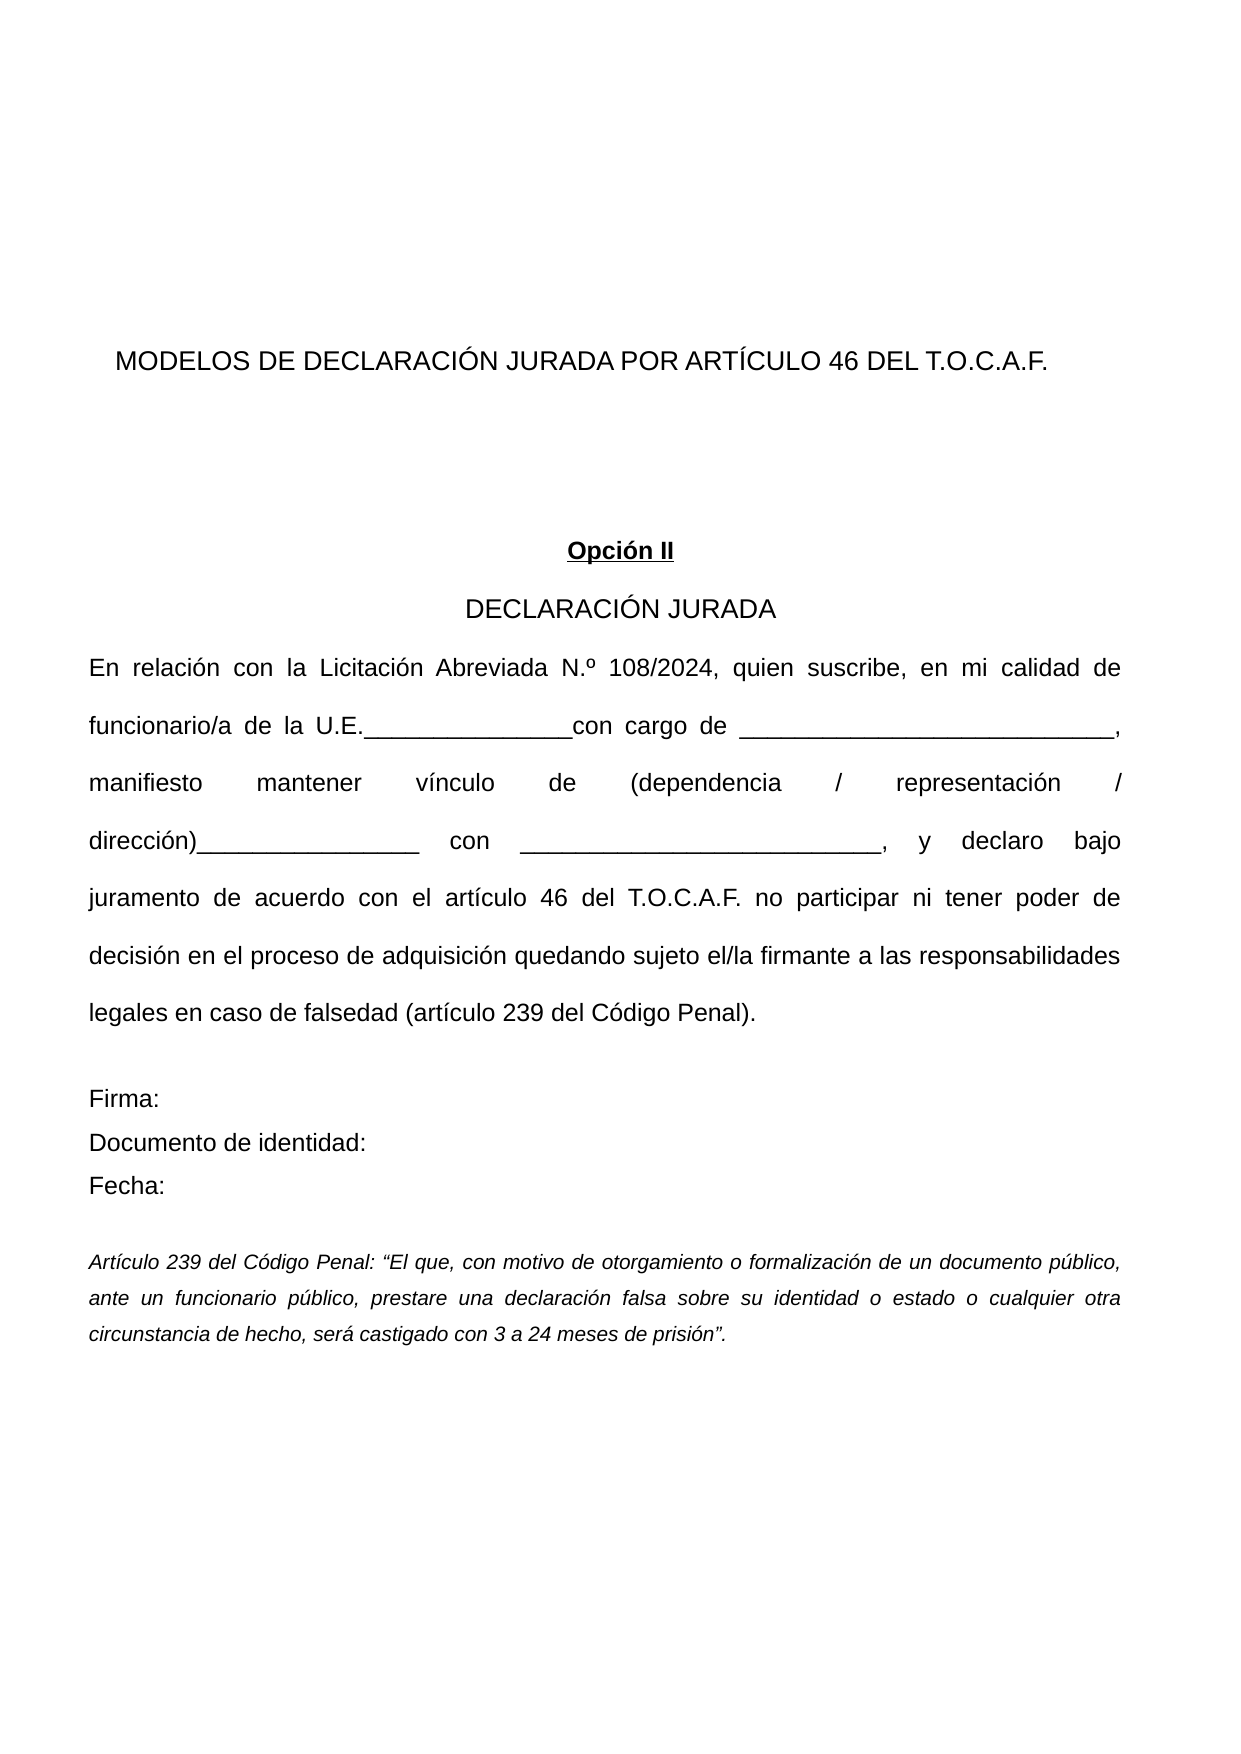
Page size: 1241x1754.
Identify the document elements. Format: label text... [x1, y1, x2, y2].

text DECLARACIÓN JURADA [118, 593, 1123, 624]
text Documento de identidad: [89, 1127, 1123, 1156]
text En relación con la Licitación Abreviada N.º 108/2024, quien suscribe, en mi calidad de funcionario/a de la U.E._______________con cargo de ___________________________, manifiesto mantener vínculo de (dependencia / representación / dirección)________________ con __________________________, y declaro bajo juramento de acuerdo con el artículo 46 del T.O.C.A.F. no participar ni tener poder de decisión en el proceso de adquisición quedando sujeto el/la firmante a las responsabilidades legales en caso de falsedad (artículo 239 del Código Penal). [89, 653, 1123, 1027]
text Firma: [89, 1084, 1123, 1113]
text Artículo 239 del Código Penal: “El que, con motivo de otorgamiento o formalización de un documento público, ante un funcionario público, prestare una declaración falsa sobre su identidad o estado o cualquier otra circunstancia de hecho, será castigado con 3 a 24 meses de prisión”. [89, 1250, 1123, 1346]
text Fecha: [89, 1171, 1123, 1199]
text Opción II [118, 536, 1123, 564]
subtitle MODELOS DE DECLARACIÓN JURADA POR ARTÍCULO 46 DEL T.O.C.A.F. [41, 345, 1123, 376]
